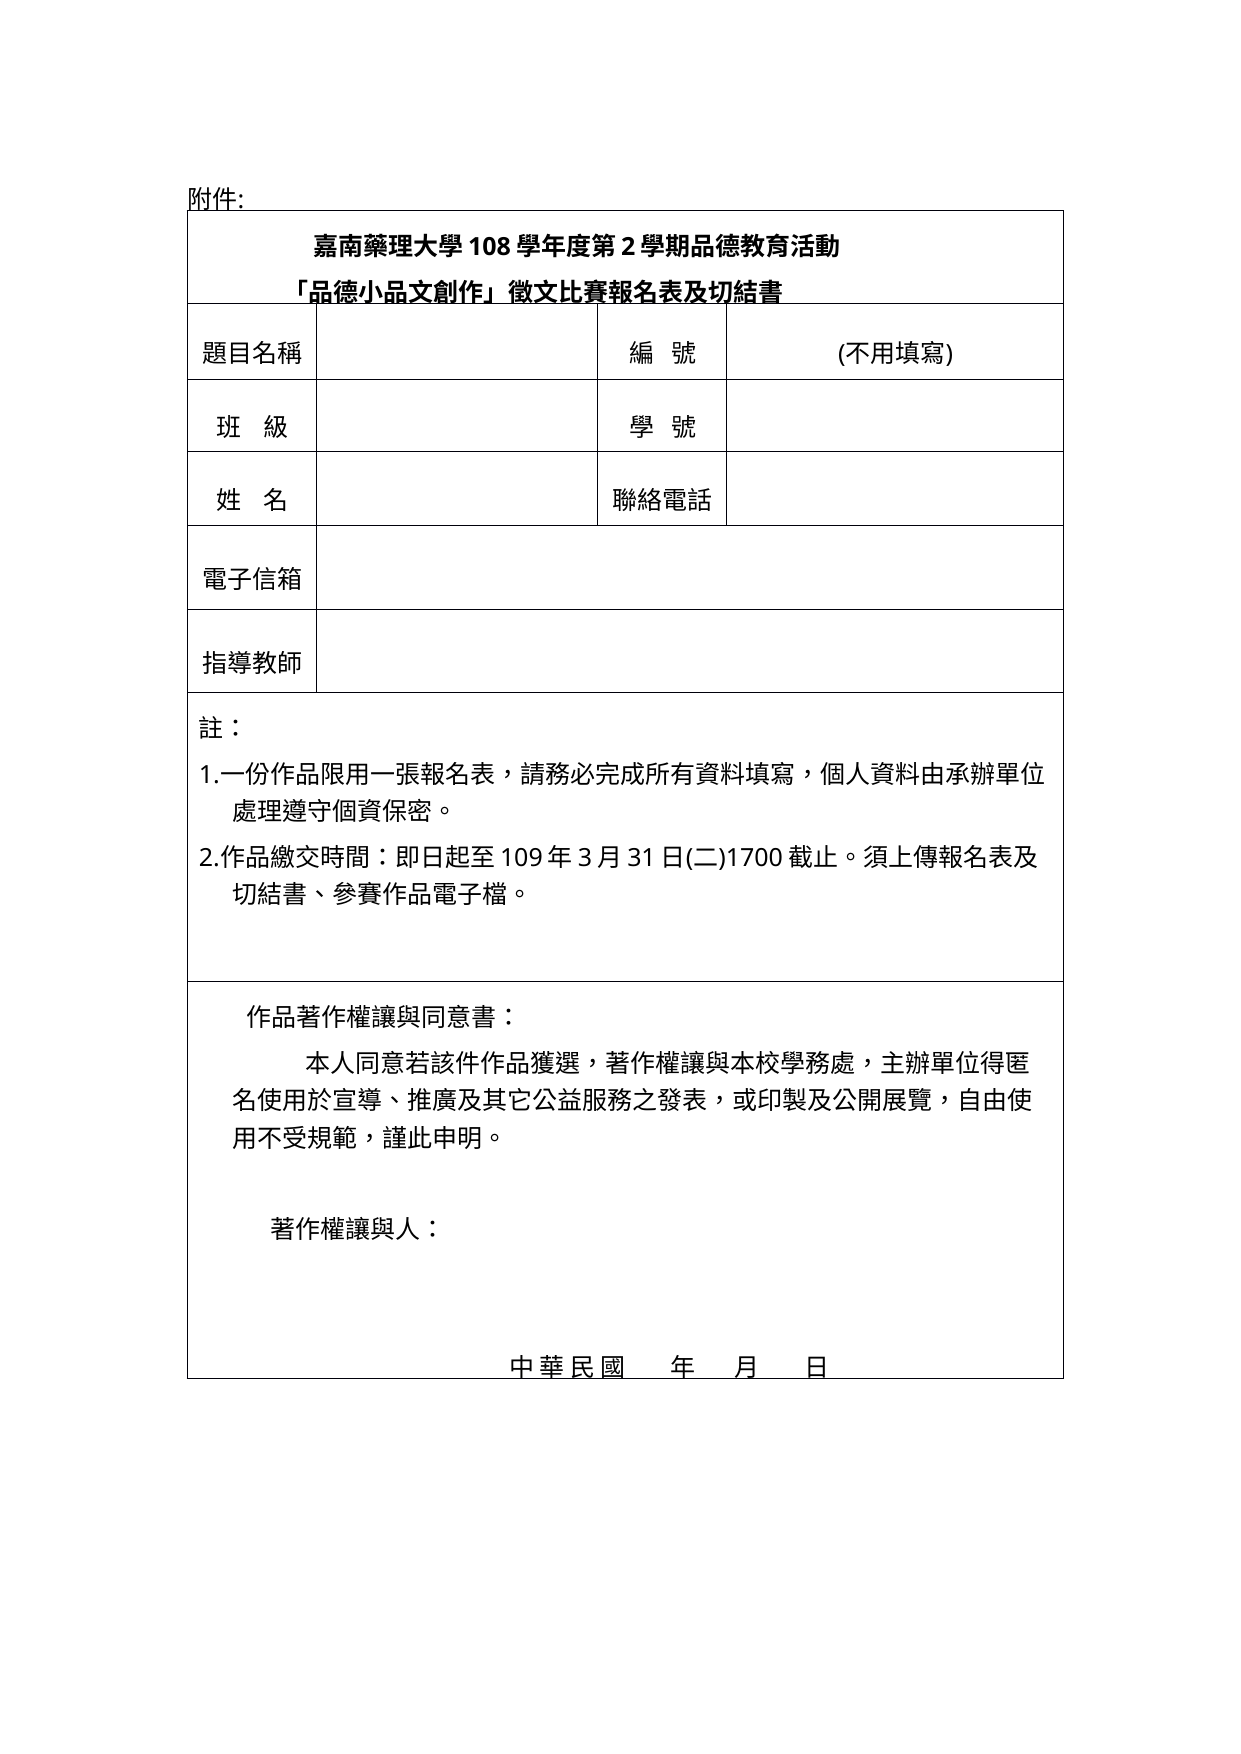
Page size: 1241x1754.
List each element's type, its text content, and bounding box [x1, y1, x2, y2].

table_cell (不用填寫) [727, 304, 1063, 379]
table_cell [317, 526, 1063, 608]
table_cell 編 號 [598, 304, 726, 379]
table_cell 電子信箱 [188, 526, 316, 608]
table_cell 題目名稱 [188, 304, 316, 379]
table_cell [317, 452, 597, 525]
table_cell [317, 304, 597, 379]
table_cell 聯絡電話 [598, 452, 726, 525]
table_cell [317, 610, 1063, 692]
table_cell 姓 名 [188, 452, 316, 525]
table_cell 註： 1.一份作品限用一張報名表，請務必完成所有資料填寫，個人資料由承辦單位處理遵守個資保密。 2.作品繳交時間：即日起至109年3月31日(二)1700截止。須上傳報名表及切結書、參賽作品電子檔。 [188, 693, 1063, 981]
table_cell 班 級 [188, 380, 316, 451]
table_cell [727, 452, 1063, 525]
table_cell [727, 380, 1063, 451]
table_cell [317, 380, 597, 451]
text 附件: [187, 173, 1053, 210]
table_cell 指導教師 [188, 610, 316, 692]
table_cell 作品著作權讓與同意書： 本人同意若該件作品獲選，著作權讓與本校學務處，主辦單位得匿名使用於宣導、推廣及其它公益服務之發表，或印製及公開展覽，自由使用不受規範，謹此申明。 著作權讓與人： 中 華 民 國 年 月 日 [188, 982, 1063, 1378]
table_header 嘉南藥理大學108學年度第2學期品德教育活動 「品德小品文創作」徵文比賽報名表及切結書 [188, 211, 1063, 303]
table_cell 學 號 [598, 380, 726, 451]
